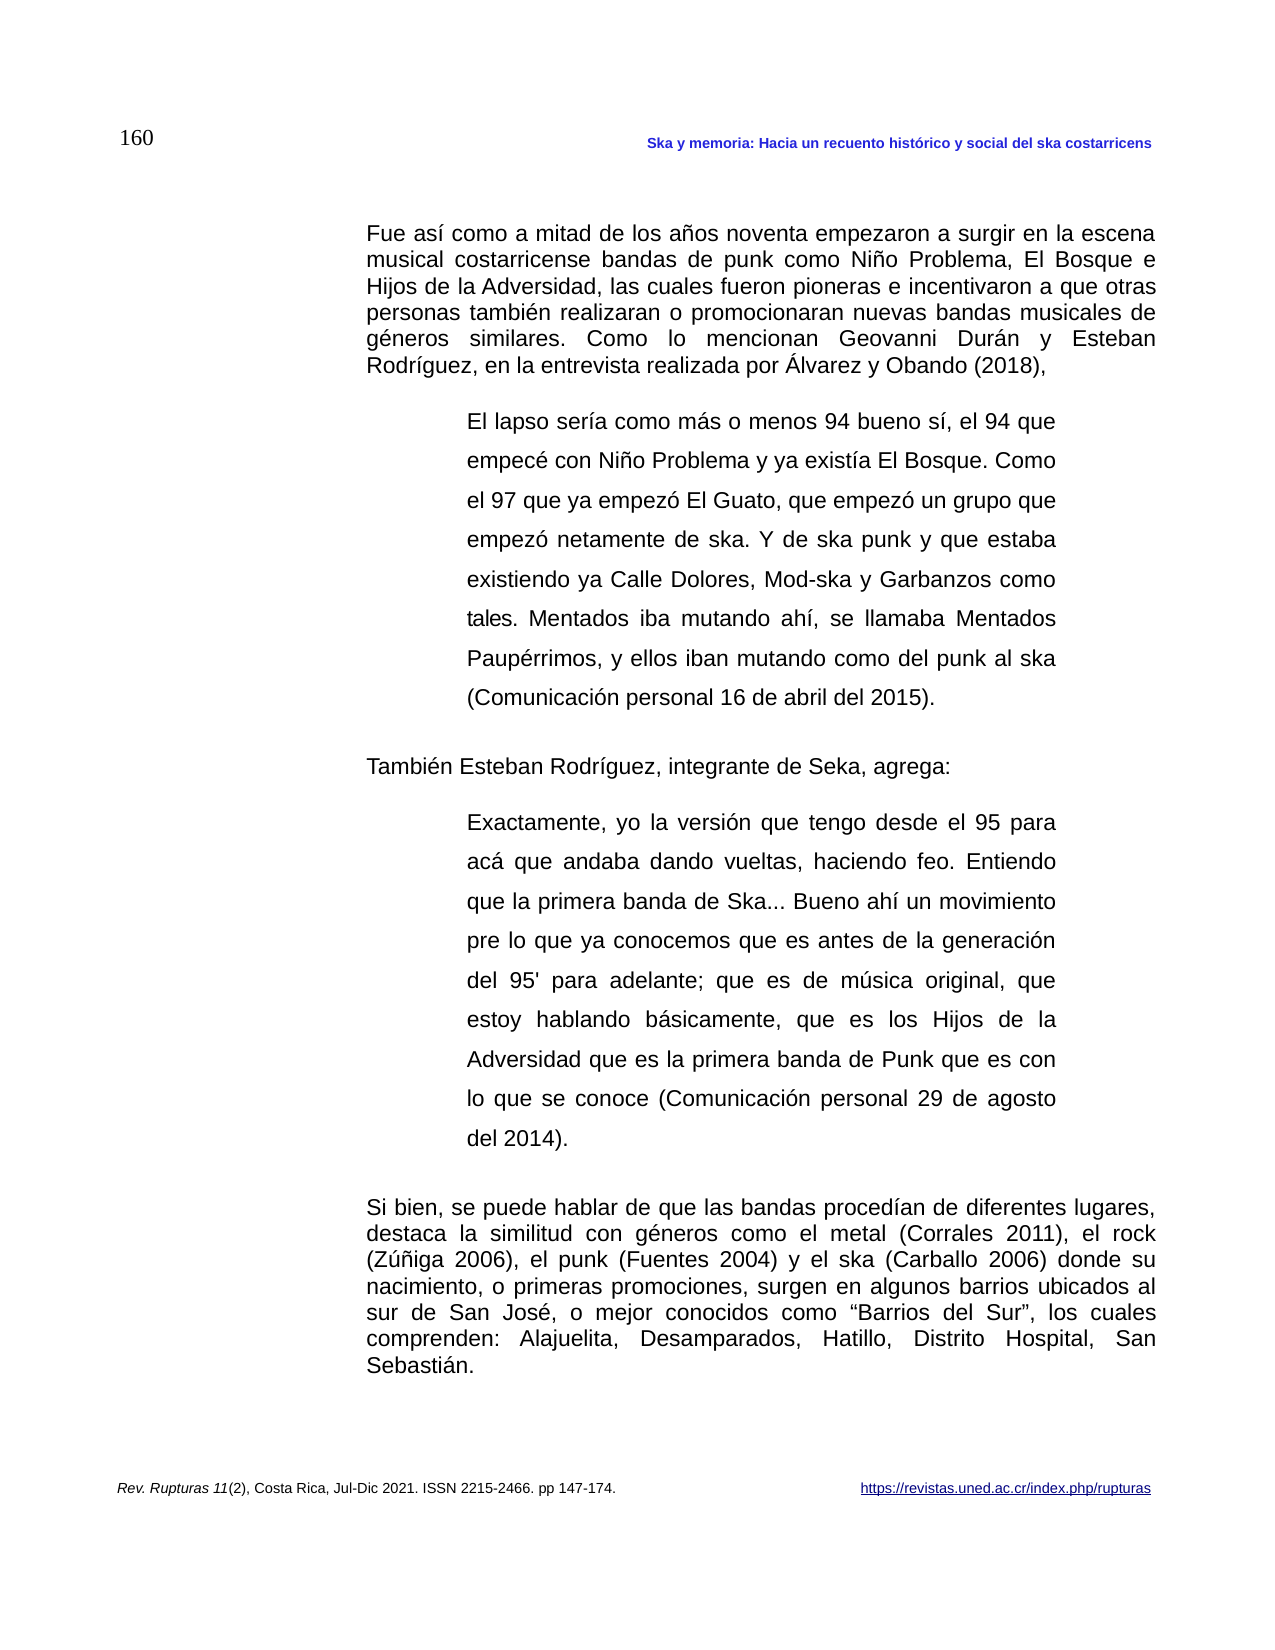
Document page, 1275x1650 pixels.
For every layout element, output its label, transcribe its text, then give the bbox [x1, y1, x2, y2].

text Exactamente, yo la versión que tengo desde el 95 para acá que andaba dando vueltas, haciendo feo. Entiendo que la primera banda de Ska... Bueno ahí un movimiento pre lo que ya conocemos que es antes de la generación del 95' para adelante; que es de música original, que estoy hablando básicamente, que es los Hijos de la Adversidad que es la primera banda de Punk que es con lo que se conoce (Comunicación personal 29 de agosto del 2014). [467, 809, 1056, 1151]
text Fue así como a mitad de los años noventa empezaron a surgir en la escena musical costarricense bandas de punk como Niño Problema, El Bosque e Hijos de la Adversidad, las cuales fueron pioneras e incentivaron a que otras personas también realizaran o promocionaran nuevas bandas musicales de géneros similares. Como lo mencionan Geovanni Durán y Esteban Rodríguez, en la entrevista realizada por Álvarez y Obando (2018), [366, 220, 1157, 378]
text El lapso sería como más o menos 94 bueno sí, el 94 que empecé con Niño Problema y ya existía El Bosque. Como el 97 que ya empezó El Guato, que empezó un grupo que empezó netamente de ska. Y de ska punk y que estaba existiendo ya Calle Dolores, Mod-ska y Garbanzos como tales. Mentados iba mutando ahí, se llamaba Mentados Paupérrimos, y ellos iban mutando como del punk al ska (Comunicación personal 16 de abril del 2015). [467, 408, 1056, 710]
text Si bien, se puede hablar de que las bandas procedían de diferentes lugares, destaca la similitud con géneros como el metal (Corrales 2011), el rock (Zúñiga 2006), el punk (Fuentes 2004) y el ska (Carballo 2006) donde su nacimiento, o primeras promociones, surgen en algunos barrios ubicados al sur de San José, o mejor conocidos como “Barrios del Sur”, los cuales comprenden: Alajuelita, Desamparados, Hatillo, Distrito Hospital, San Sebastián. [366, 1193, 1157, 1378]
text También Esteban Rodríguez, integrante de Seka, agrega: [366, 753, 1157, 779]
